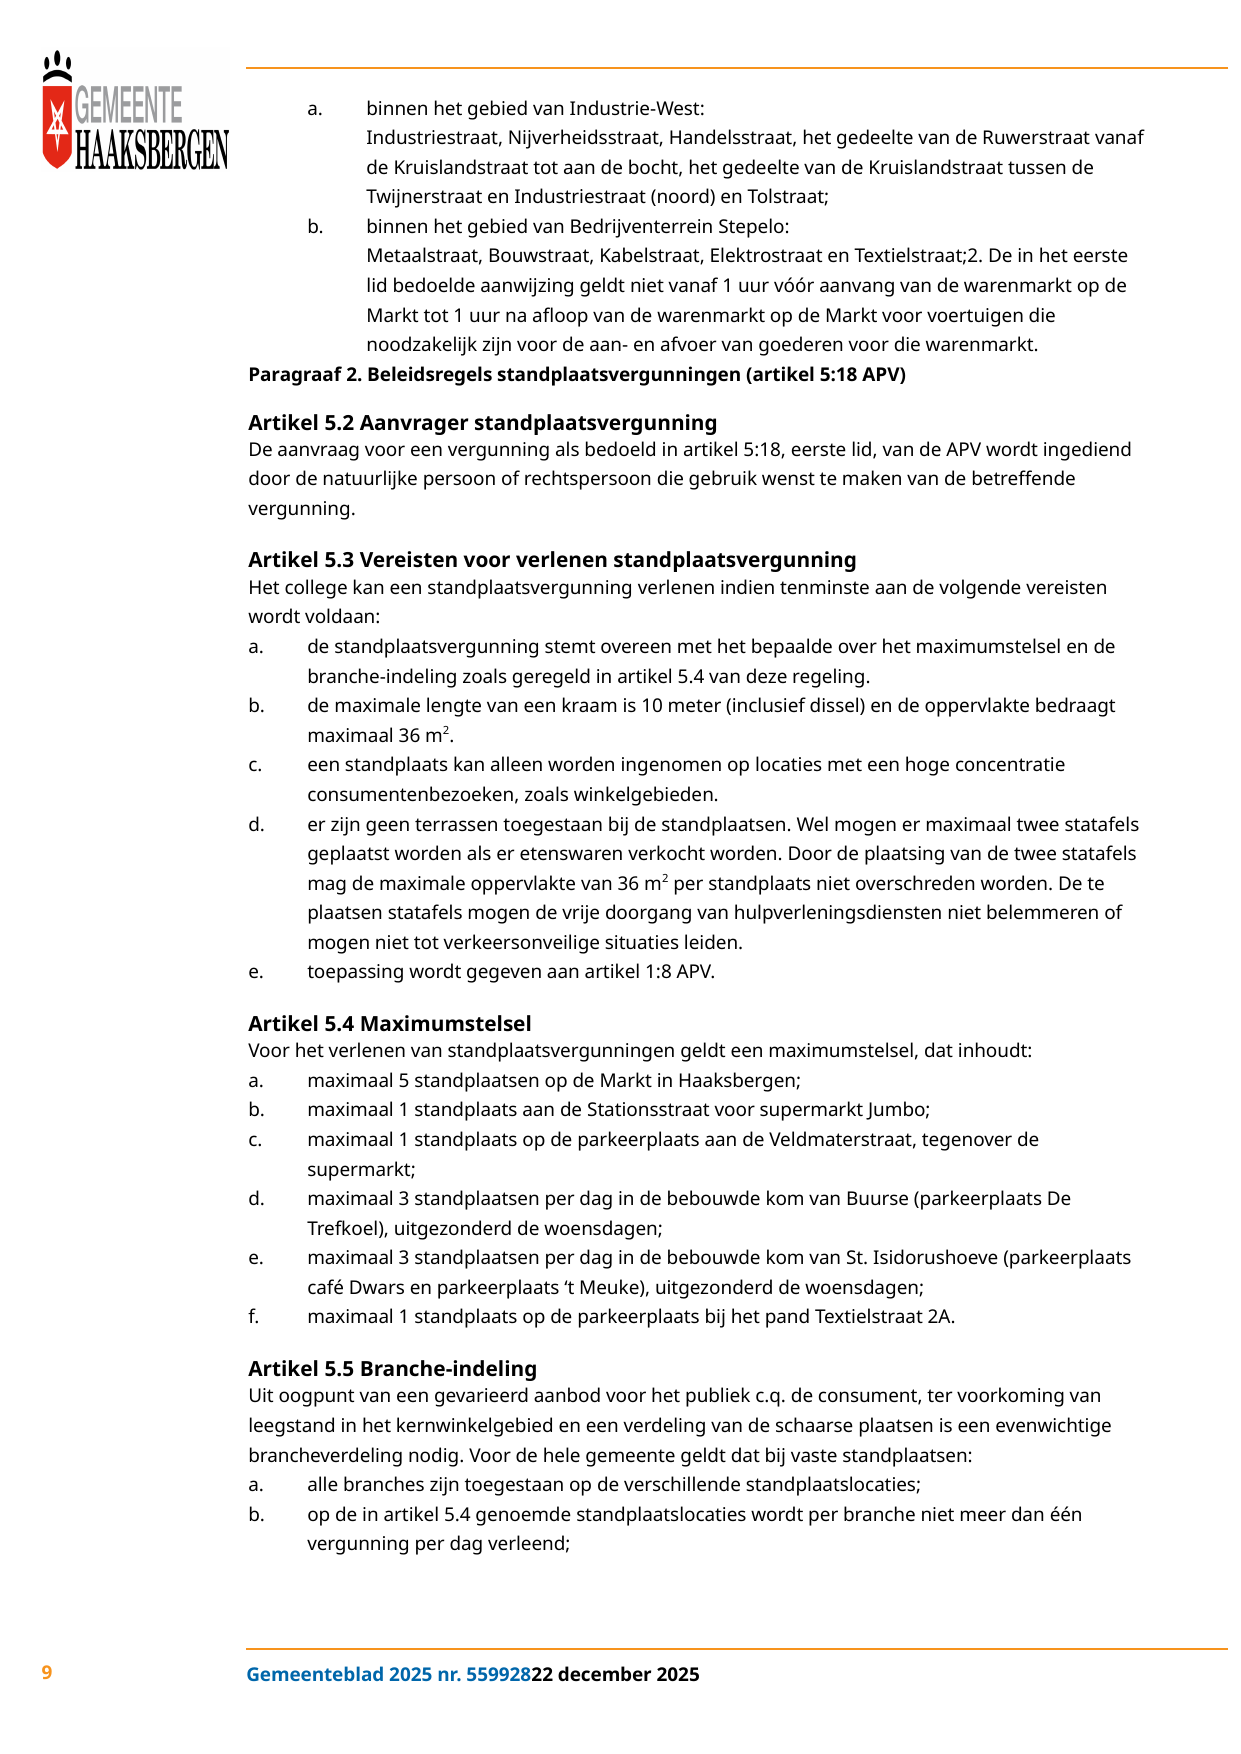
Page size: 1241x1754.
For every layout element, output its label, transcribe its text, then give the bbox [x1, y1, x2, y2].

list maximaal 1 standplaats op de parkeerplaats aan de Veldmaterstraat, tegenover de supermarkt; [248, 1126, 1152, 1182]
text Artikel 5.5 Branche-indeling [248, 1354, 1152, 1383]
text Artikel 5.2 Aanvrager standplaatsvergunning [248, 408, 1152, 436]
text Voor het verlenen van standplaatsvergunningen geldt een maximumstelsel, dat inhoudt: [248, 1037, 1152, 1063]
text De aanvraag voor een vergunning als bedoeld in artikel 5:18, eerste lid, van de APV wordt ingediend door de natuurlijke persoon of rechtspersoon die gebruik wenst te maken van de betreffende vergunning. [248, 436, 1152, 521]
list maximaal 1 standplaats aan de Stationsstraat voor supermarkt Jumbo; [248, 1097, 1152, 1122]
list binnen het gebied van Bedrijventerrein Stepelo: [307, 213, 1152, 239]
list de maximale lengte van een kraam is 10 meter (inclusief dissel) en de oppervlakte bedraagt maximaal 36 m2. [248, 692, 1152, 748]
text Artikel 5.4 Maximumstelsel [248, 1009, 1152, 1037]
picture [41, 47, 231, 172]
list toepassing wordt gegeven aan artikel 1:8 APV. [248, 959, 1152, 984]
list binnen het gebied van Industrie-West: [307, 95, 1152, 121]
list Metaalstraat, Bouwstraat, Kabelstraat, Elektrostraat en Textielstraat;2. De in het eerste lid bedoelde aanwijzing geldt niet vanaf 1 uur vóór aanvang van de warenmarkt op de Markt tot 1 uur na afloop van de warenmarkt op de Markt voor voertuigen die noodzakelijk zijn voor de aan- en afvoer van goederen voor die warenmarkt. [307, 243, 1152, 357]
text Paragraaf 2. Beleidsregels standplaatsvergunningen (artikel 5:18 APV) [248, 361, 1152, 387]
list maximaal 3 standplaatsen per dag in de bebouwde kom van Buurse (parkeerplaats De Trefkoel), uitgezonderd de woensdagen; [248, 1185, 1152, 1241]
text Uit oogpunt van een gevarieerd aanbod voor het publiek c.q. de consument, ter voorkoming van leegstand in het kernwinkelgebied en een verdeling van de schaarse plaatsen is een evenwichtige brancheverdeling nodig. Voor de hele gemeente geldt dat bij vaste standplaatsen: [248, 1383, 1152, 1467]
list een standplaats kan alleen worden ingenomen op locaties met een hoge concentratie consumentenbezoeken, zoals winkelgebieden. [248, 752, 1152, 807]
list maximaal 5 standplaatsen op de Markt in Haaksbergen; [248, 1067, 1152, 1093]
list er zijn geen terrassen toegestaan bij de standplaatsen. Wel mogen er maximaal twee statafels geplaatst worden als er etenswaren verkocht worden. Door de plaatsing van de twee statafels mag de maximale oppervlakte van 36 m2 per standplaats niet overschreden worden. De te plaatsen statafels mogen de vrije doorgang van hulpverleningsdiensten niet belemmeren of mogen niet tot verkeersonveilige situaties leiden. [248, 811, 1152, 955]
list Industriestraat, Nijverheidsstraat, Handelsstraat, het gedeelte van de Ruwerstraat vanaf de Kruislandstraat tot aan de bocht, het gedeelte van de Kruislandstraat tussen de Twijnerstraat en Industriestraat (noord) en Tolstraat; [307, 124, 1152, 209]
text Artikel 5.3 Vereisten voor verlenen standplaatsvergunning [248, 546, 1152, 574]
list alle branches zijn toegestaan op de verschillende standplaatslocaties; [248, 1471, 1152, 1497]
list op de in artikel 5.4 genoemde standplaatslocaties wordt per branche niet meer dan één vergunning per dag verleend; [248, 1501, 1152, 1556]
list de standplaatsvergunning stemt overeen met het bepaalde over het maximumstelsel en de branche-indeling zoals geregeld in artikel 5.4 van deze regeling. [248, 633, 1152, 688]
list maximaal 3 standplaatsen per dag in de bebouwde kom van St. Isidorushoeve (parkeerplaats café Dwars en parkeerplaats ‘t Meuke), uitgezonderd de woensdagen; [248, 1244, 1152, 1300]
text Het college kan een standplaatsvergunning verlenen indien tenminste aan de volgende vereisten wordt voldaan: [248, 574, 1152, 629]
list maximaal 1 standplaats op de parkeerplaats bij het pand Textielstraat 2A. [248, 1304, 1152, 1329]
